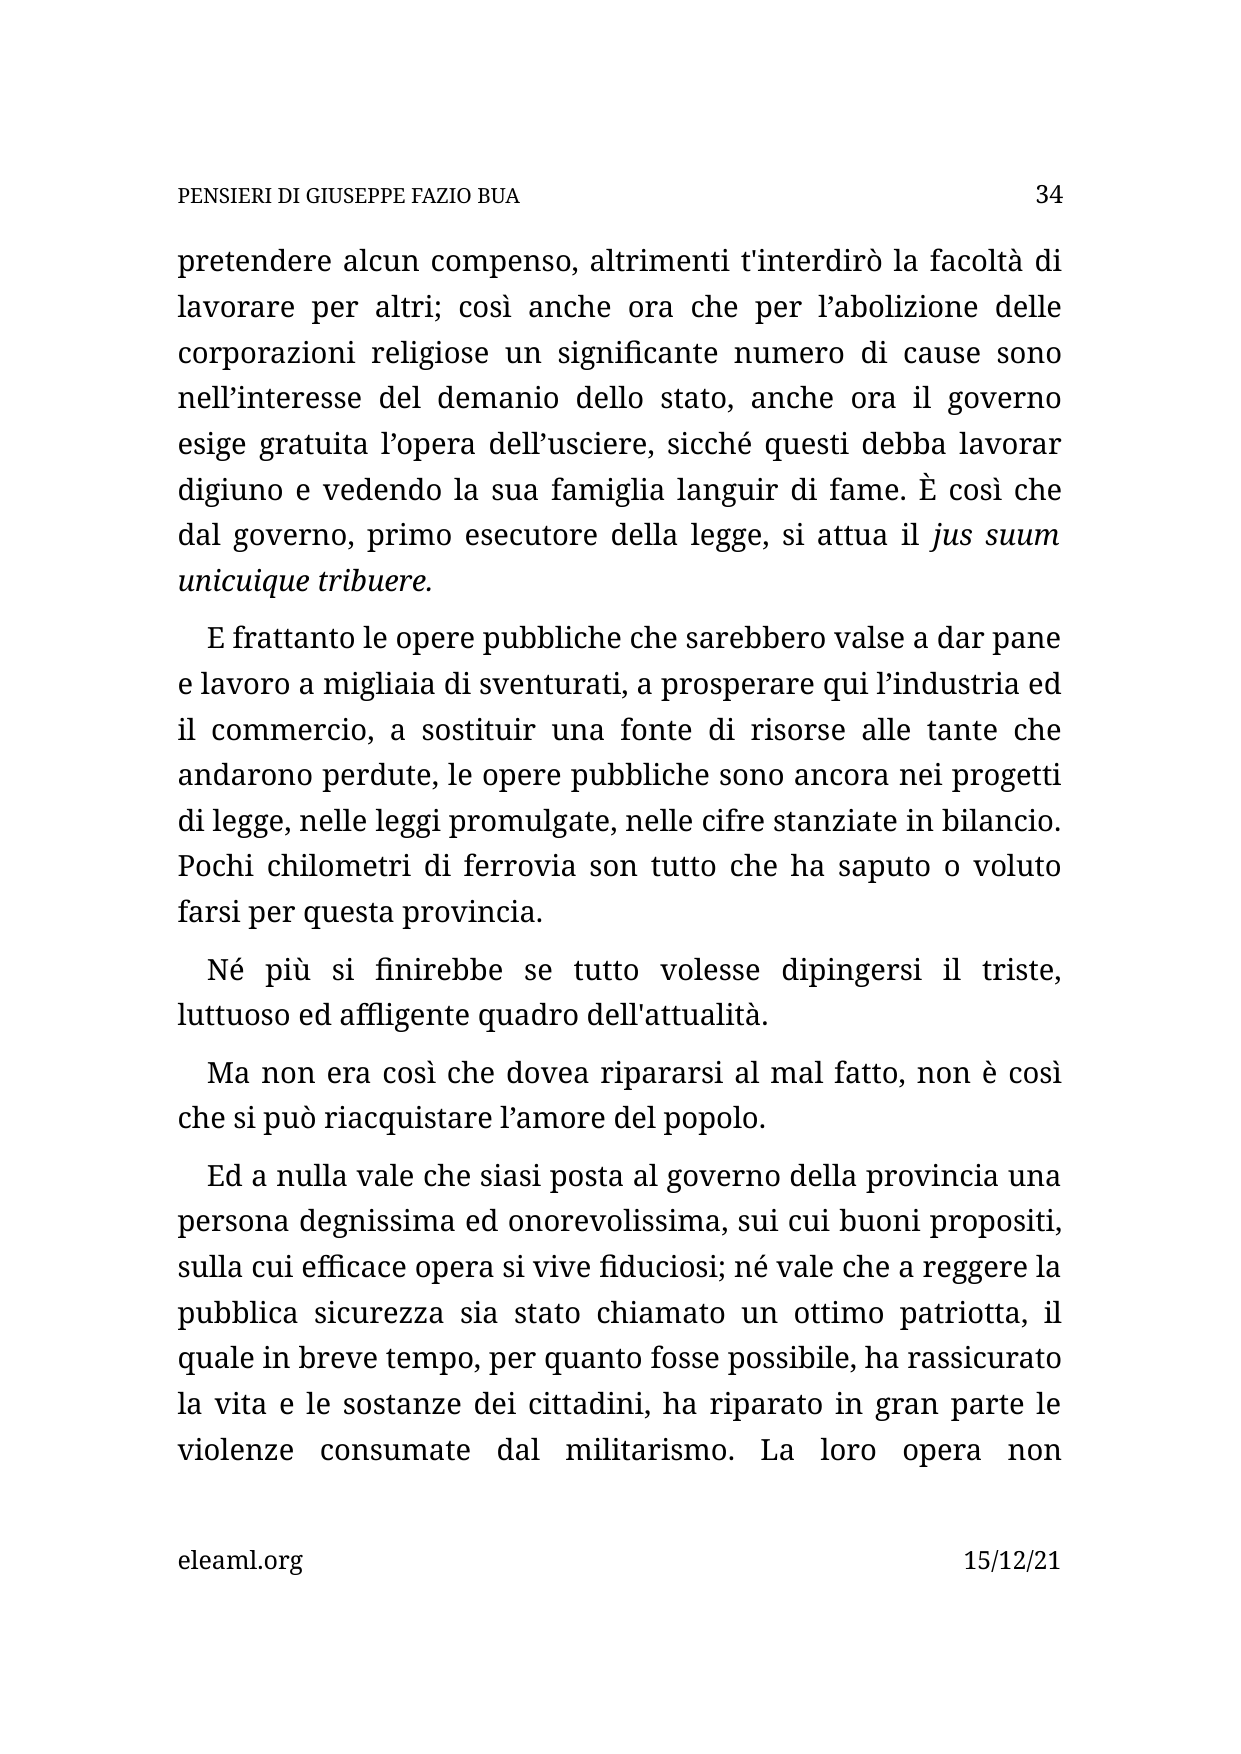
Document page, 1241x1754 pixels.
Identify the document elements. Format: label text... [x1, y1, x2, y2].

text pretendere alcun compenso, altrimenti t'interdirò la facoltà di lavorare per altri; così anche ora che per l’abolizione delle corporazioni religiose un significante numero di cause sono nell’interesse del demanio dello stato, anche ora il governo esige gratuita l’opera dell’usciere, sicché questi debba lavorar digiuno e vedendo la sua famiglia languir di fame. È così che dal governo, primo esecutore della legge, si attua il jus suum unicuique tribuere. [177, 241, 1063, 600]
text Ma non era così che dovea ripararsi al mal fatto, non è così che si può riacquistare l’amore del popolo. [177, 1052, 1063, 1137]
text Ed a nulla vale che siasi posta al governo della provincia una persona degnissima ed onorevolissima, sui cui buoni propositi, sulla cui efficace opera si vive fiduciosi; né vale che a reggere la pubblica sicurezza sia stato chiamato un ottimo patriotta, il quale in breve tempo, per quanto fosse possibile, ha rassicurato la vita e le sostanze dei cittadini, ha riparato in gran parte le violenze consumate dal militarismo. La loro opera non [177, 1155, 1063, 1468]
text Né più si finirebbe se tutto volesse dipingersi il triste, luttuoso ed affligente quadro dell'attualità. [177, 949, 1063, 1034]
text E frattanto le opere pubbliche che sarebbero valse a dar pane e lavoro a migliaia di sventurati, a prosperare qui l’industria ed il commercio, a sostituir una fonte di risorse alle tante che andarono perdute, le opere pubbliche sono ancora nei progetti di legge, nelle leggi promulgate, nelle cifre stanziate in bilancio. Pochi chilometri di ferrovia son tutto che ha saputo o voluto farsi per questa provincia. [177, 618, 1063, 931]
